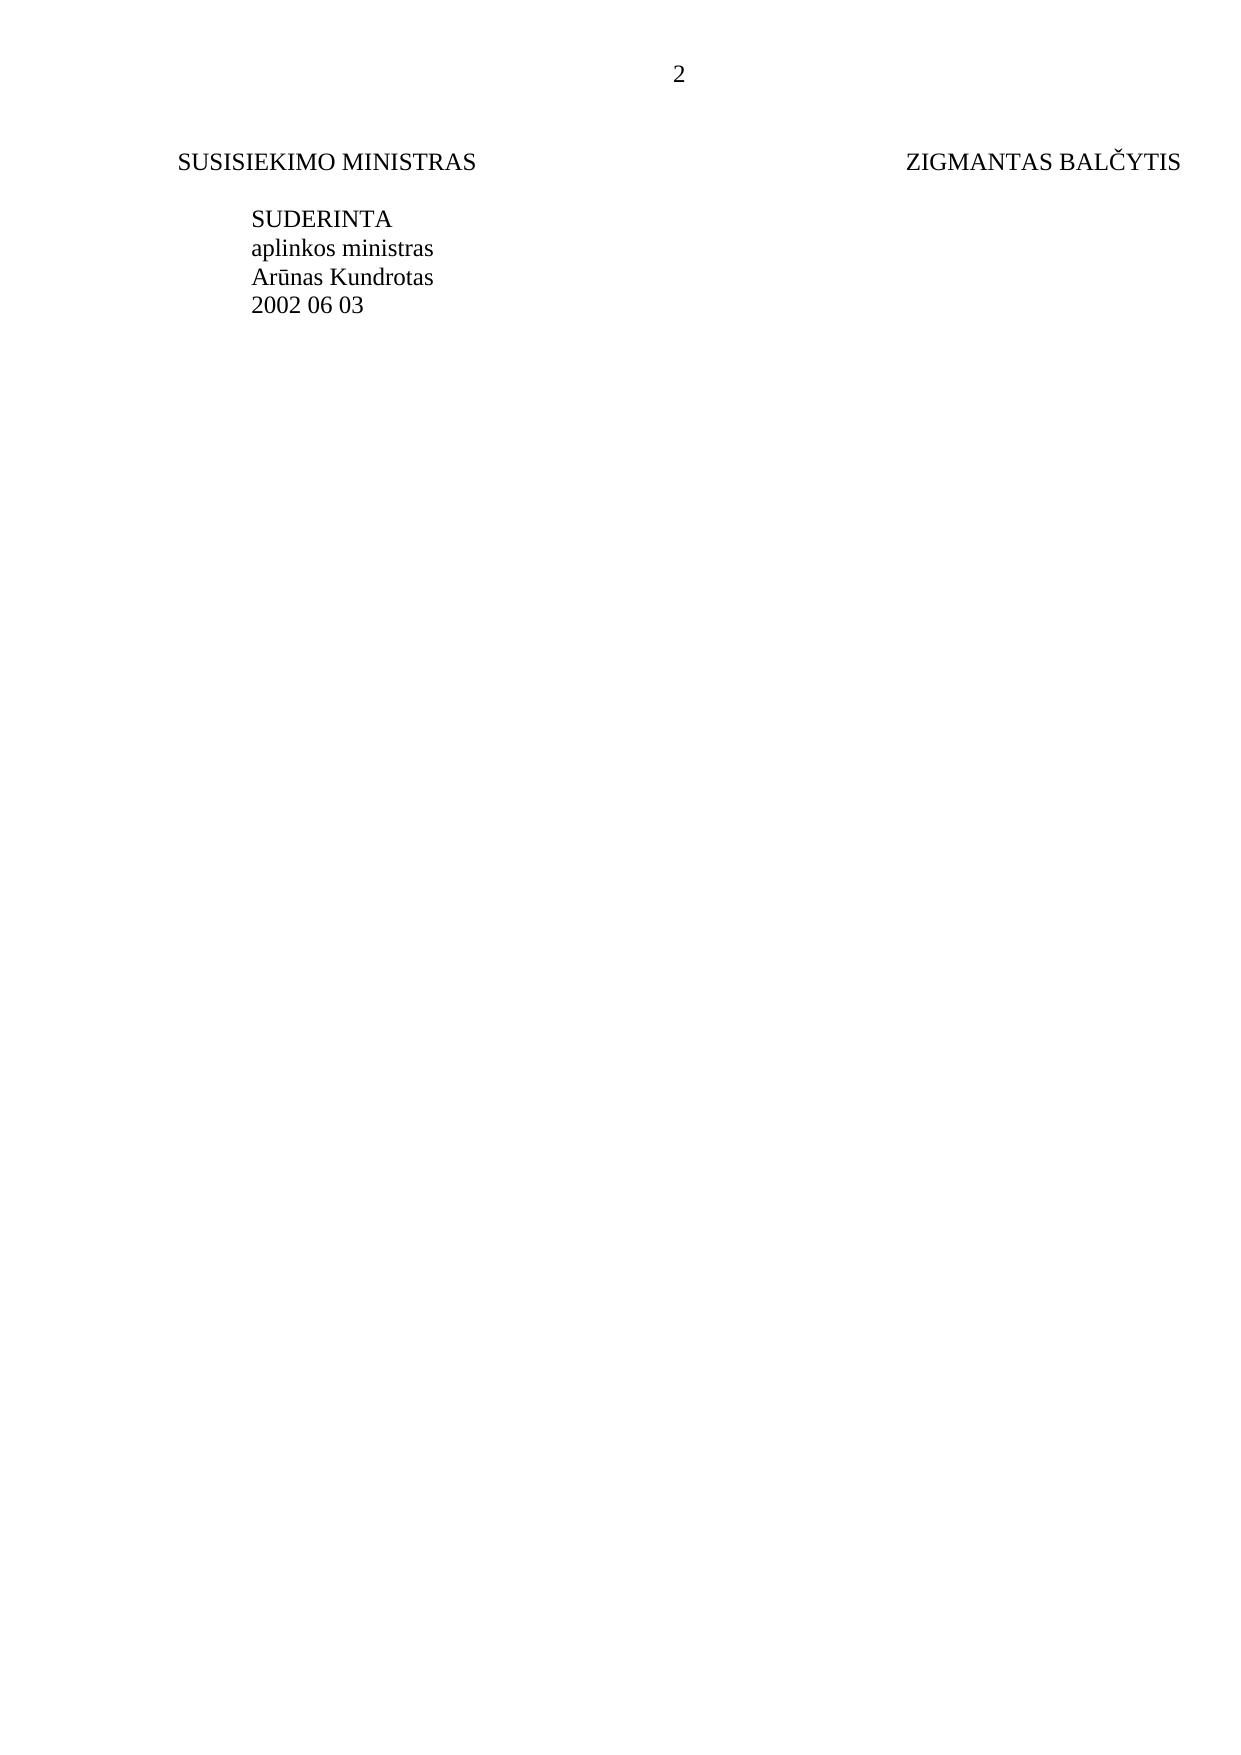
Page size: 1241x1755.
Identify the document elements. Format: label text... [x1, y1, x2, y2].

text 2002 06 03 [177, 291, 1181, 319]
text SUDERINTA [177, 204, 1181, 233]
text Arūnas Kundrotas [177, 262, 1181, 291]
text aplinkos ministras [177, 233, 1181, 262]
text SUSISIEKIMO MINISTRAS ZIGMANTAS BALČYTIS [177, 147, 1181, 176]
